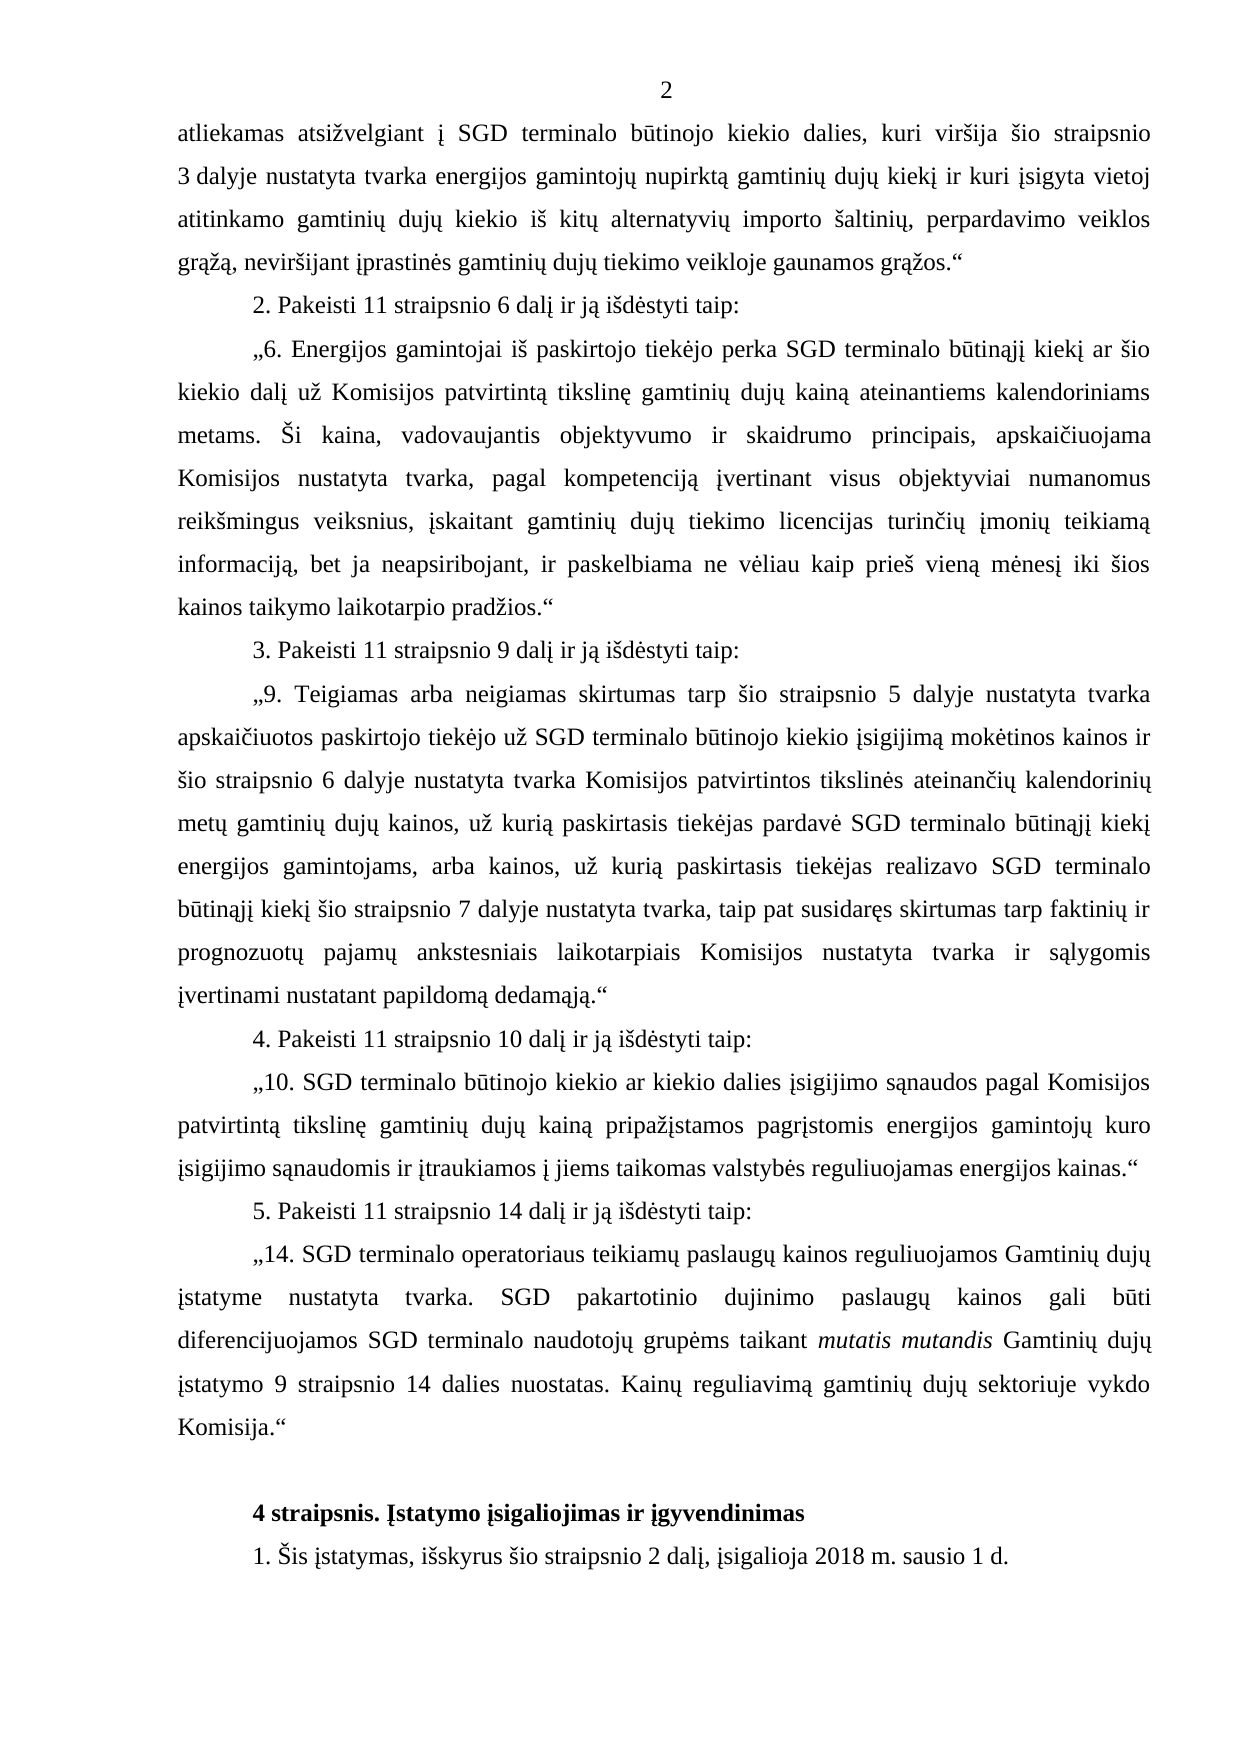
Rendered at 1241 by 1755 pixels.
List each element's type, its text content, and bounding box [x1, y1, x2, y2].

text „9. Teigiamas arba neigiamas skirtumas tarp šio straipsnio 5 dalyje nustatyta tvarka apskaičiuotos paskirtojo tiekėjo už SGD terminalo būtinojo kiekio įsigijimą mokėtinos kainos ir šio straipsnio 6 dalyje nustatyta tvarka Komisijos patvirtintos tikslinės ateinančių kalendorinių metų gamtinių dujų kainos, už kurią paskirtasis tiekėjas pardavė SGD terminalo būtinąjį kiekį energijos gamintojams, arba kainos, už kurią paskirtasis tiekėjas realizavo SGD terminalo būtinąjį kiekį šio straipsnio 7 dalyje nustatyta tvarka, taip pat susidaręs skirtumas tarp faktinių ir prognozuotų pajamų ankstesniais laikotarpiais Komisijos nustatyta tvarka ir sąlygomis įvertinami nustatant papildomą dedamąją.“ [177, 679, 1152, 1009]
text „6. Energijos gamintojai iš paskirtojo tiekėjo perka SGD terminalo būtinąjį kiekį ar šio kiekio dalį už Komisijos patvirtintą tikslinę gamtinių dujų kainą ateinantiems kalendoriniams metams. Ši kaina, vadovaujantis objektyvumo ir skaidrumo principais, apskaičiuojama Komisijos nustatyta tvarka, pagal kompetenciją įvertinant visus objektyviai numanomus reikšmingus veiksnius, įskaitant gamtinių dujų tiekimo licencijas turinčių įmonių teikiamą informaciją, bet ja neapsiribojant, ir paskelbiama ne vėliau kaip prieš vieną mėnesį iki šios kainos taikymo laikotarpio pradžios.“ [177, 334, 1152, 621]
text atliekamas atsižvelgiant į SGD terminalo būtinojo kiekio dalies, kuri viršija šio straipsnio 3 dalyje nustatyta tvarka energijos gamintojų nupirktą gamtinių dujų kiekį ir kuri įsigyta vietoj atitinkamo gamtinių dujų kiekio iš kitų alternatyvių importo šaltinių, perpardavimo veiklos grąžą, neviršijant įprastinės gamtinių dujų tiekimo veikloje gaunamos grąžos.“ [177, 118, 1152, 276]
text 3. Pakeisti 11 straipsnio 9 dalį ir ją išdėstyti taip: [177, 636, 1152, 664]
text 4. Pakeisti 11 straipsnio 10 dalį ir ją išdėstyti taip: [177, 1024, 1152, 1052]
text 5. Pakeisti 11 straipsnio 14 dalį ir ją išdėstyti taip: [177, 1196, 1152, 1225]
text 2. Pakeisti 11 straipsnio 6 dalį ir ją išdėstyti taip: [177, 291, 1152, 319]
text 4 straipsnis. Įstatymo įsigaliojimas ir įgyvendinimas [177, 1498, 1152, 1527]
text „10. SGD terminalo būtinojo kiekio ar kiekio dalies įsigijimo sąnaudos pagal Komisijos patvirtintą tikslinę gamtinių dujų kainą pripažįstamos pagrįstomis energijos gamintojų kuro įsigijimo sąnaudomis ir įtraukiamos į jiems taikomas valstybės reguliuojamas energijos kainas.“ [177, 1067, 1152, 1182]
text 1. Šis įstatymas, išskyrus šio straipsnio 2 dalį, įsigalioja 2018 m. sausio 1 d. [177, 1541, 1152, 1570]
text „14. SGD terminalo operatoriaus teikiamų paslaugų kainos reguliuojamos Gamtinių dujų įstatyme nustatyta tvarka. SGD pakartotinio dujinimo paslaugų kainos gali būti diferencijuojamos SGD terminalo naudotojų grupėms taikant mutatis mutandis Gamtinių dujų įstatymo 9 straipsnio 14 dalies nuostatas. Kainų reguliavimą gamtinių dujų sektoriuje vykdo Komisija.“ [177, 1239, 1152, 1441]
